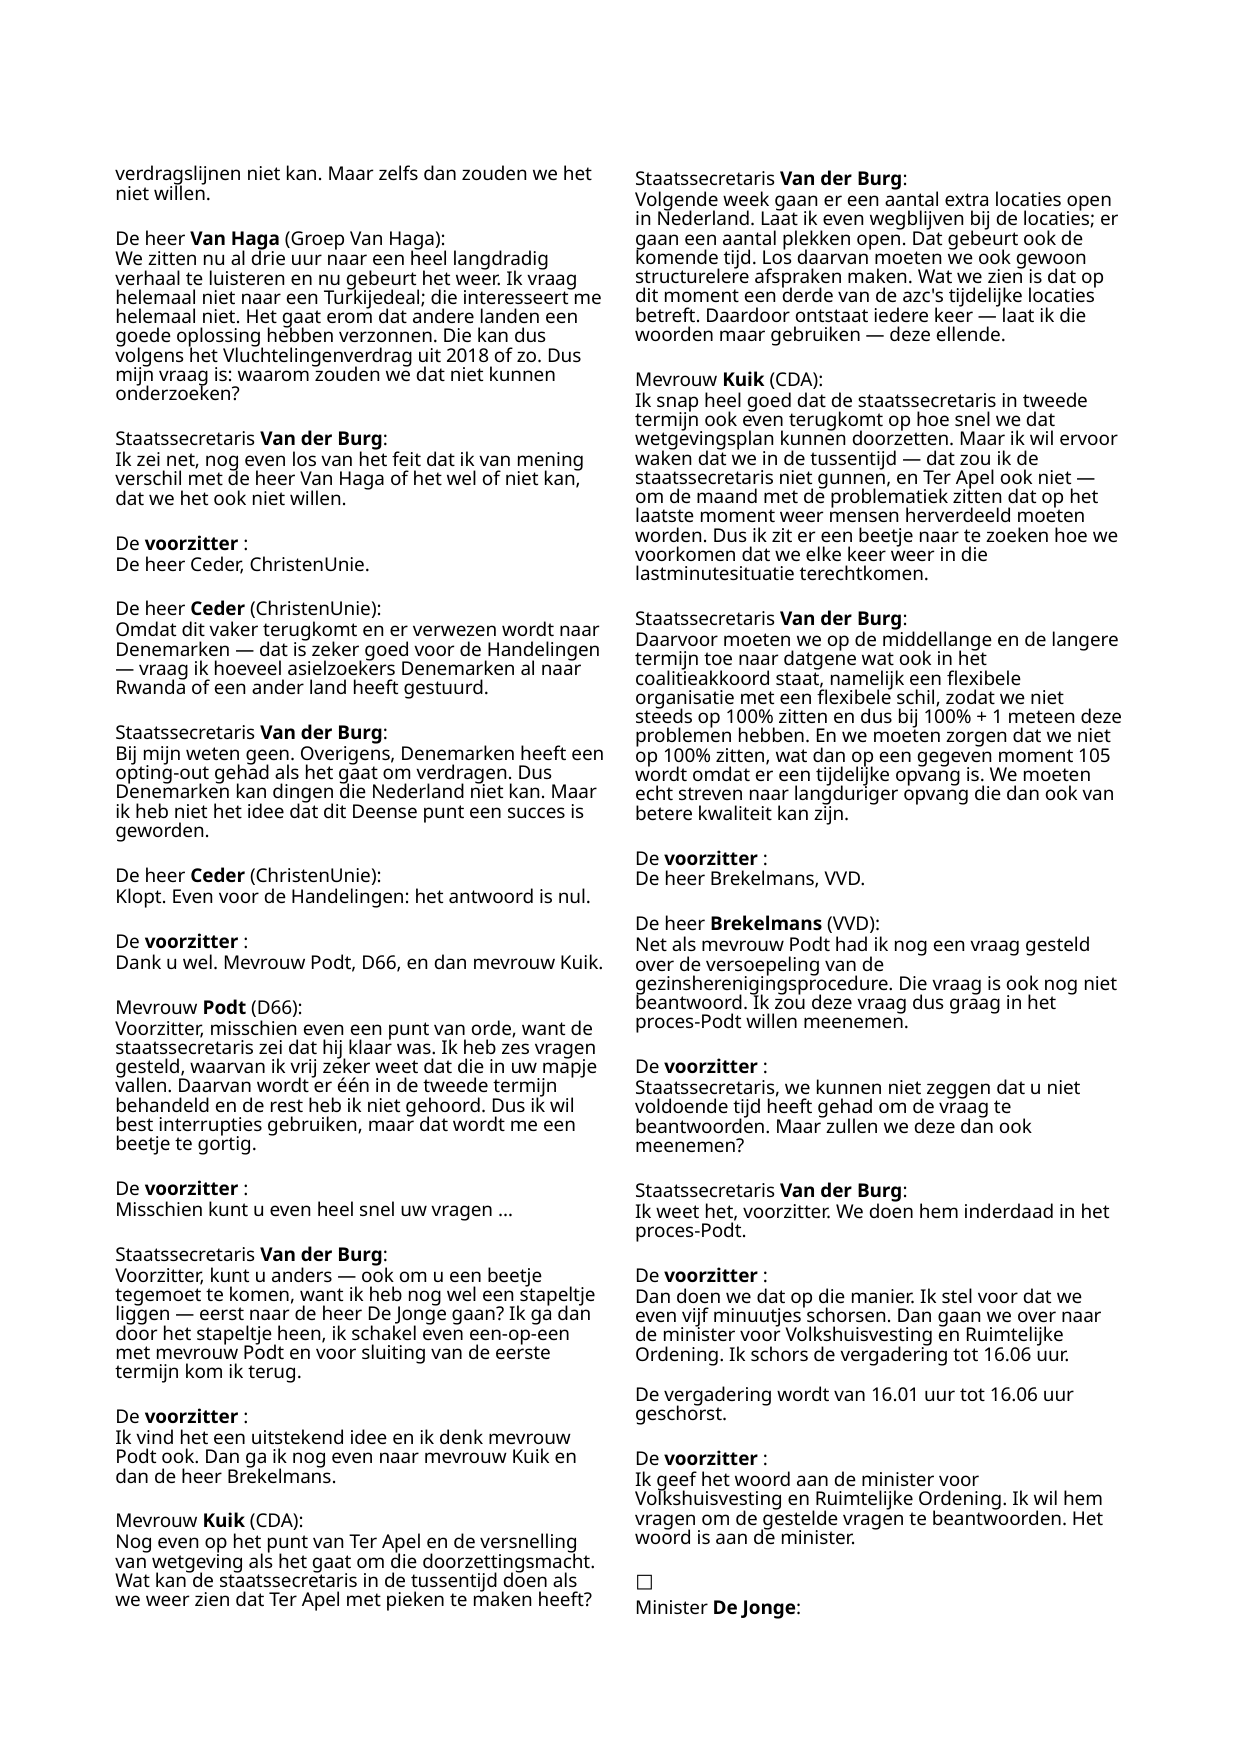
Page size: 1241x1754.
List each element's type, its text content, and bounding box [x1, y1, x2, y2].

text De voorzitter : [115, 530, 605, 556]
text Klopt. Even voor de Handelingen: het antwoord is nul. [115, 888, 605, 907]
text Ik zei net, nog even los van het feit dat ik van mening verschil met de heer Van Haga of het wel of niet kan, dat we het ook niet willen. [115, 451, 605, 509]
text De heer Van Haga (Groep Van Haga): [115, 225, 605, 250]
text Dank u wel. Mevrouw Podt, D66, en dan mevrouw Kuik. [115, 954, 605, 973]
text De heer Ceder (ChristenUnie): [115, 862, 605, 888]
text Staatssecretaris Van der Burg: [115, 1241, 605, 1267]
text Net als mevrouw Podt had ik nog een vraag gesteld over de versoepeling van de gezinsherenigingsprocedure. Die vraag is ook nog niet beantwoord. Ik zou deze vraag dus graag in het proces-Podt willen meenemen. [635, 936, 1125, 1033]
text Ik weet het, voorzitter. We doen hem inderdaad in het proces-Podt. [635, 1203, 1125, 1241]
text Volgende week gaan er een aantal extra locaties open in Nederland. Laat ik even wegblijven bij de locaties; er gaan een aantal plekken open. Dat gebeurt ook de komende tijd. Los daarvan moeten we ook gewoon structurelere afspraken maken. Wat we zien is dat op dit moment een derde van de azc's tijdelijke locaties betreft. Daardoor ontstaat iedere keer — laat ik die woorden maar gebruiken — deze ellende. [635, 191, 1125, 345]
text ⬜ [635, 1569, 1125, 1594]
text Mevrouw Kuik (CDA): [635, 366, 1125, 392]
text Mevrouw Kuik (CDA): [115, 1508, 605, 1533]
text De voorzitter : [115, 928, 605, 954]
text De heer Ceder, ChristenUnie. [115, 556, 605, 575]
text Minister De Jonge: [635, 1594, 1125, 1620]
text De voorzitter : [635, 1053, 1125, 1079]
text De voorzitter : [115, 1175, 605, 1201]
text De voorzitter : [635, 1262, 1125, 1288]
text Staatssecretaris Van der Burg: [635, 605, 1125, 631]
text We zitten nu al drie uur naar een heel langdradig verhaal te luisteren en nu gebeurt het weer. Ik vraag helemaal niet naar een Turkijedeal; die interesseert me helemaal niet. Het gaat erom dat andere landen een goede oplossing hebben verzonnen. Die kan dus volgens het Vluchtelingenverdrag uit 2018 of zo. Dus mijn vraag is: waarom zouden we dat niet kunnen onderzoeken? [115, 250, 605, 404]
text De heer Brekelmans, VVD. [635, 870, 1125, 890]
text De heer Brekelmans (VVD): [635, 911, 1125, 936]
text Bij mijn weten geen. Overigens, Denemarken heeft een opting-out gehad als het gaat om verdragen. Dus Denemarken kan dingen die Nederland niet kan. Maar ik heb niet het idee dat dit Deense punt een succes is geworden. [115, 745, 605, 841]
text Staatssecretaris, we kunnen niet zeggen dat u niet voldoende tijd heeft gehad om de vraag te beantwoorden. Maar zullen we deze dan ook meenemen? [635, 1079, 1125, 1156]
text Ik geef het woord aan de minister voor Volkshuisvesting en Ruimtelijke Ordening. Ik wil hem vragen om de gestelde vragen te beantwoorden. Het woord is aan de minister. [635, 1471, 1125, 1548]
text Ik snap heel goed dat de staatssecretaris in tweede termijn ook even terugkomt op hoe snel we dat wetgevingsplan kunnen doorzetten. Maar ik wil ervoor waken dat we in de tussentijd — dat zou ik de staatssecretaris niet gunnen, en Ter Apel ook niet — om de maand met de problematiek zitten dat op het laatste moment weer mensen herverdeeld moeten worden. Dus ik zit er een beetje naar te zoeken hoe we voorkomen dat we elke keer weer in die lastminutesituatie terechtkomen. [635, 392, 1125, 584]
text Ik vind het een uitstekend idee en ik denk mevrouw Podt ook. Dan ga ik nog even naar mevrouw Kuik en dan de heer Brekelmans. [115, 1429, 605, 1487]
text De voorzitter : [635, 1445, 1125, 1471]
text De heer Ceder (ChristenUnie): [115, 596, 605, 621]
text De vergadering wordt van 16.01 uur tot 16.06 uur geschorst. [635, 1386, 1125, 1424]
text Staatssecretaris Van der Burg: [115, 425, 605, 451]
text verdragslijnen niet kan. Maar zelfs dan zouden we het niet willen. [115, 165, 605, 204]
text Voorzitter, misschien even een punt van orde, want de staatssecretaris zei dat hij klaar was. Ik heb zes vragen gesteld, waarvan ik vrij zeker weet dat die in uw mapje vallen. Daarvan wordt er één in de tweede termijn behandeld en de rest heb ik niet gehoord. Dus ik wil best interrupties gebruiken, maar dat wordt me een beetje te gortig. [115, 1019, 605, 1154]
text Dan doen we dat op die manier. Ik stel voor dat we even vijf minuutjes schorsen. Dan gaan we over naar de minister voor Volkshuisvesting en Ruimtelijke Ordening. Ik schors de vergadering tot 16.06 uur. [635, 1288, 1125, 1365]
text De voorzitter : [115, 1403, 605, 1429]
text Daarvoor moeten we op de middellange en de langere termijn toe naar datgene wat ook in het coalitieakkoord staat, namelijk een flexibele organisatie met een flexibele schil, zodat we niet steeds op 100% zitten en dus bij 100% + 1 meteen deze problemen hebben. En we moeten zorgen dat we niet op 100% zitten, wat dan op een gegeven moment 105 wordt omdat er een tijdelijke opvang is. We moeten echt streven naar langduriger opvang die dan ook van betere kwaliteit kan zijn. [635, 631, 1125, 824]
text De voorzitter : [635, 845, 1125, 870]
text Staatssecretaris Van der Burg: [635, 165, 1125, 191]
text Misschien kunt u even heel snel uw vragen … [115, 1201, 605, 1220]
text Staatssecretaris Van der Burg: [115, 719, 605, 745]
text Staatssecretaris Van der Burg: [635, 1177, 1125, 1203]
text Omdat dit vaker terugkomt en er verwezen wordt naar Denemarken — dat is zeker goed voor de Handelingen — vraag ik hoeveel asielzoekers Denemarken al naar Rwanda of een ander land heeft gestuurd. [115, 621, 605, 698]
text Voorzitter, kunt u anders — ook om u een beetje tegemoet te komen, want ik heb nog wel een stapeltje liggen — eerst naar de heer De Jonge gaan? Ik ga dan door het stapeltje heen, ik schakel even een-op-een met mevrouw Podt en voor sluiting van de eerste termijn kom ik terug. [115, 1267, 605, 1382]
text Mevrouw Podt (D66): [115, 994, 605, 1019]
text Nog even op het punt van Ter Apel en de versnelling van wetgeving als het gaat om die doorzettingsmacht. Wat kan de staatssecretaris in de tussentijd doen als we weer zien dat Ter Apel met pieken te maken heeft? [115, 1533, 605, 1611]
